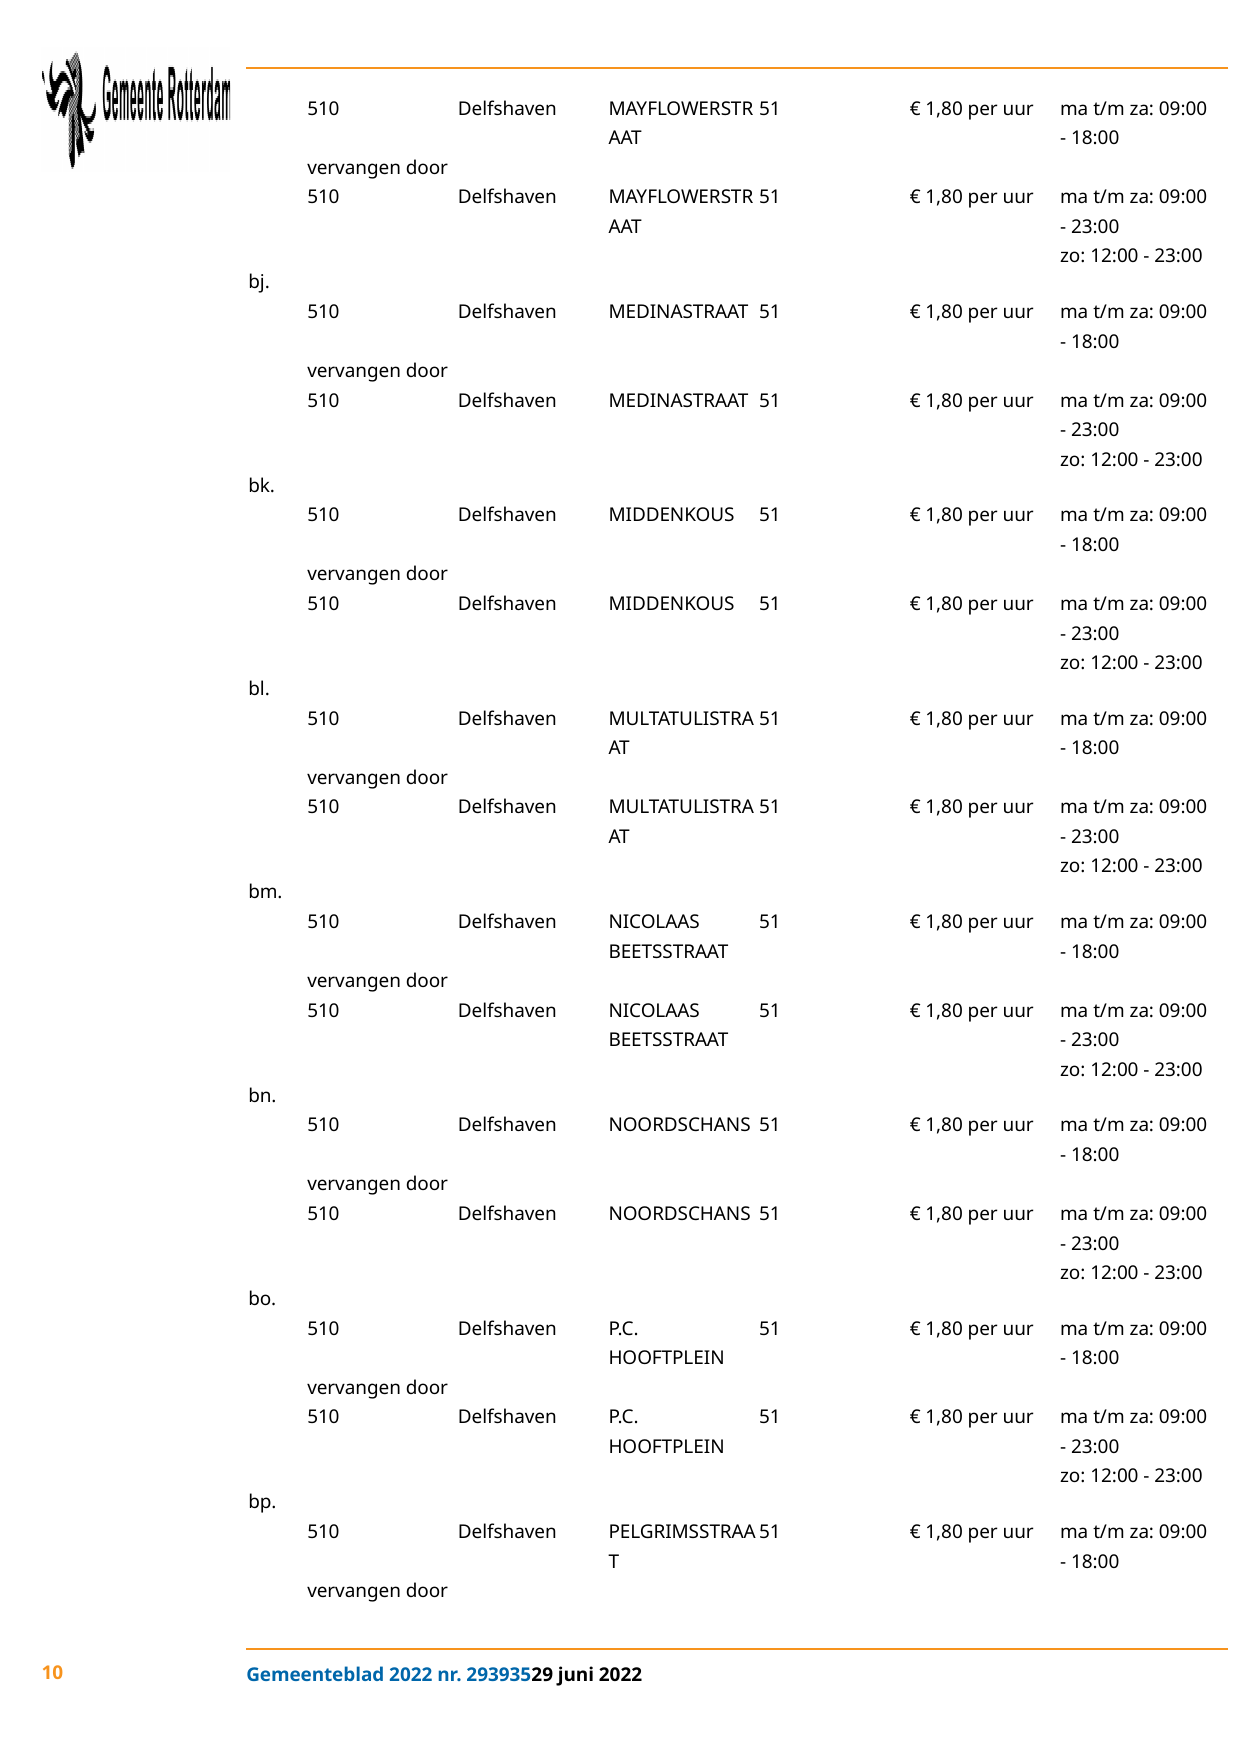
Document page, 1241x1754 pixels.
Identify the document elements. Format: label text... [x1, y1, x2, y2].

table_header Delfshaven [458, 95, 608, 150]
table_header 510 [307, 1112, 458, 1167]
table_header € 1,80 per uur [910, 1404, 1060, 1488]
table_header 510 [307, 590, 458, 675]
table_header 51 [759, 298, 909, 353]
table_header 51 [759, 794, 909, 878]
table_header ma t/m za: 09:00 - 18:00 [1060, 1315, 1211, 1370]
table_header 510 [307, 705, 458, 760]
table_header 510 [307, 997, 458, 1082]
table_header MULTATULISTRAAT [608, 794, 759, 878]
table_header Delfshaven [458, 1315, 608, 1370]
table_header ma t/m za: 09:00 - 18:00 [1060, 502, 1211, 557]
table_header 51 [759, 1518, 909, 1573]
table_header € 1,80 per uur [910, 95, 1060, 150]
table_header ma t/m za: 09:00 - 18:00 [1060, 1112, 1211, 1167]
table_header 510 [307, 184, 458, 268]
table_header Delfshaven [458, 502, 608, 557]
table_header € 1,80 per uur [910, 705, 1060, 760]
picture [41, 47, 231, 172]
table_header € 1,80 per uur [910, 1200, 1060, 1285]
list vervangen door [248, 1577, 1152, 1603]
table_header MIDDENKOUS [608, 502, 759, 557]
table_header 51 [759, 1315, 909, 1370]
table_header 510 [307, 387, 458, 472]
table_header ma t/m za: 09:00 - 18:00 [1060, 705, 1211, 760]
table_header 510 [307, 502, 458, 557]
table_header Delfshaven [458, 590, 608, 675]
table_header MAYFLOWERSTRAAT [608, 184, 759, 268]
table_header 51 [759, 502, 909, 557]
table_header 510 [307, 794, 458, 878]
list vervangen door [248, 967, 1152, 993]
table_header 51 [759, 997, 909, 1082]
table_header 510 [307, 1404, 458, 1488]
table_header € 1,80 per uur [910, 184, 1060, 268]
table_header ma t/m za: 09:00 - 18:00 [1060, 298, 1211, 353]
table_header ma t/m za: 09:00 - 23:00 zo: 12:00 - 23:00 [1060, 590, 1211, 675]
table_header Delfshaven [458, 387, 608, 472]
list vervangen door [248, 1374, 1152, 1399]
table_header 51 [759, 1404, 909, 1488]
table_header Delfshaven [458, 794, 608, 878]
table_header NOORDSCHANS [608, 1112, 759, 1167]
table_header € 1,80 per uur [910, 387, 1060, 472]
table_header € 1,80 per uur [910, 298, 1060, 353]
list vervangen door [248, 764, 1152, 789]
table_header 51 [759, 1112, 909, 1167]
table_header NICOLAAS BEETSSTRAAT [608, 997, 759, 1082]
table_header 510 [307, 95, 458, 150]
table_header ma t/m za: 09:00 - 18:00 [1060, 95, 1211, 150]
table_header MEDINASTRAAT [608, 298, 759, 353]
table_header P.C. HOOFTPLEIN [608, 1404, 759, 1488]
table_header Delfshaven [458, 705, 608, 760]
list vervangen door [248, 357, 1152, 383]
table_header Delfshaven [458, 1404, 608, 1488]
table_header Delfshaven [458, 908, 608, 963]
table_header Delfshaven [458, 1112, 608, 1167]
table_header 51 [759, 705, 909, 760]
table_header € 1,80 per uur [910, 502, 1060, 557]
table_header ma t/m za: 09:00 - 23:00 zo: 12:00 - 23:00 [1060, 184, 1211, 268]
table_header NOORDSCHANS [608, 1200, 759, 1285]
table_header € 1,80 per uur [910, 1112, 1060, 1167]
table_header € 1,80 per uur [910, 997, 1060, 1082]
table_header ma t/m za: 09:00 - 23:00 zo: 12:00 - 23:00 [1060, 387, 1211, 472]
table_header € 1,80 per uur [910, 1315, 1060, 1370]
table_header 51 [759, 590, 909, 675]
table_header 510 [307, 298, 458, 353]
table_header 51 [759, 1200, 909, 1285]
table_header Delfshaven [458, 1518, 608, 1573]
table_header MEDINASTRAAT [608, 387, 759, 472]
table_header ma t/m za: 09:00 - 18:00 [1060, 908, 1211, 963]
table_header 51 [759, 387, 909, 472]
table_header € 1,80 per uur [910, 908, 1060, 963]
table_header P.C. HOOFTPLEIN [608, 1315, 759, 1370]
table_header 51 [759, 184, 909, 268]
table_header Delfshaven [458, 184, 608, 268]
table_header ma t/m za: 09:00 - 23:00 zo: 12:00 - 23:00 [1060, 794, 1211, 878]
table_header 510 [307, 1200, 458, 1285]
table_header Delfshaven [458, 997, 608, 1082]
table_header ma t/m za: 09:00 - 23:00 zo: 12:00 - 23:00 [1060, 997, 1211, 1082]
table_header € 1,80 per uur [910, 794, 1060, 878]
table_header 510 [307, 1315, 458, 1370]
list vervangen door [248, 154, 1152, 179]
table_header ma t/m za: 09:00 - 23:00 zo: 12:00 - 23:00 [1060, 1404, 1211, 1488]
table_header PELGRIMSSTRAAT [608, 1518, 759, 1573]
table_header MULTATULISTRAAT [608, 705, 759, 760]
list vervangen door [248, 561, 1152, 586]
table_header € 1,80 per uur [910, 1518, 1060, 1573]
table_header NICOLAAS BEETSSTRAAT [608, 908, 759, 963]
table_header MAYFLOWERSTRAAT [608, 95, 759, 150]
table_header 510 [307, 1518, 458, 1573]
table_header MIDDENKOUS [608, 590, 759, 675]
table_header € 1,80 per uur [910, 590, 1060, 675]
table_header Delfshaven [458, 298, 608, 353]
table_header ma t/m za: 09:00 - 18:00 [1060, 1518, 1211, 1573]
table_header ma t/m za: 09:00 - 23:00 zo: 12:00 - 23:00 [1060, 1200, 1211, 1285]
table_header 51 [759, 908, 909, 963]
table_header Delfshaven [458, 1200, 608, 1285]
list vervangen door [248, 1171, 1152, 1196]
table_header 510 [307, 908, 458, 963]
table_header 51 [759, 95, 909, 150]
